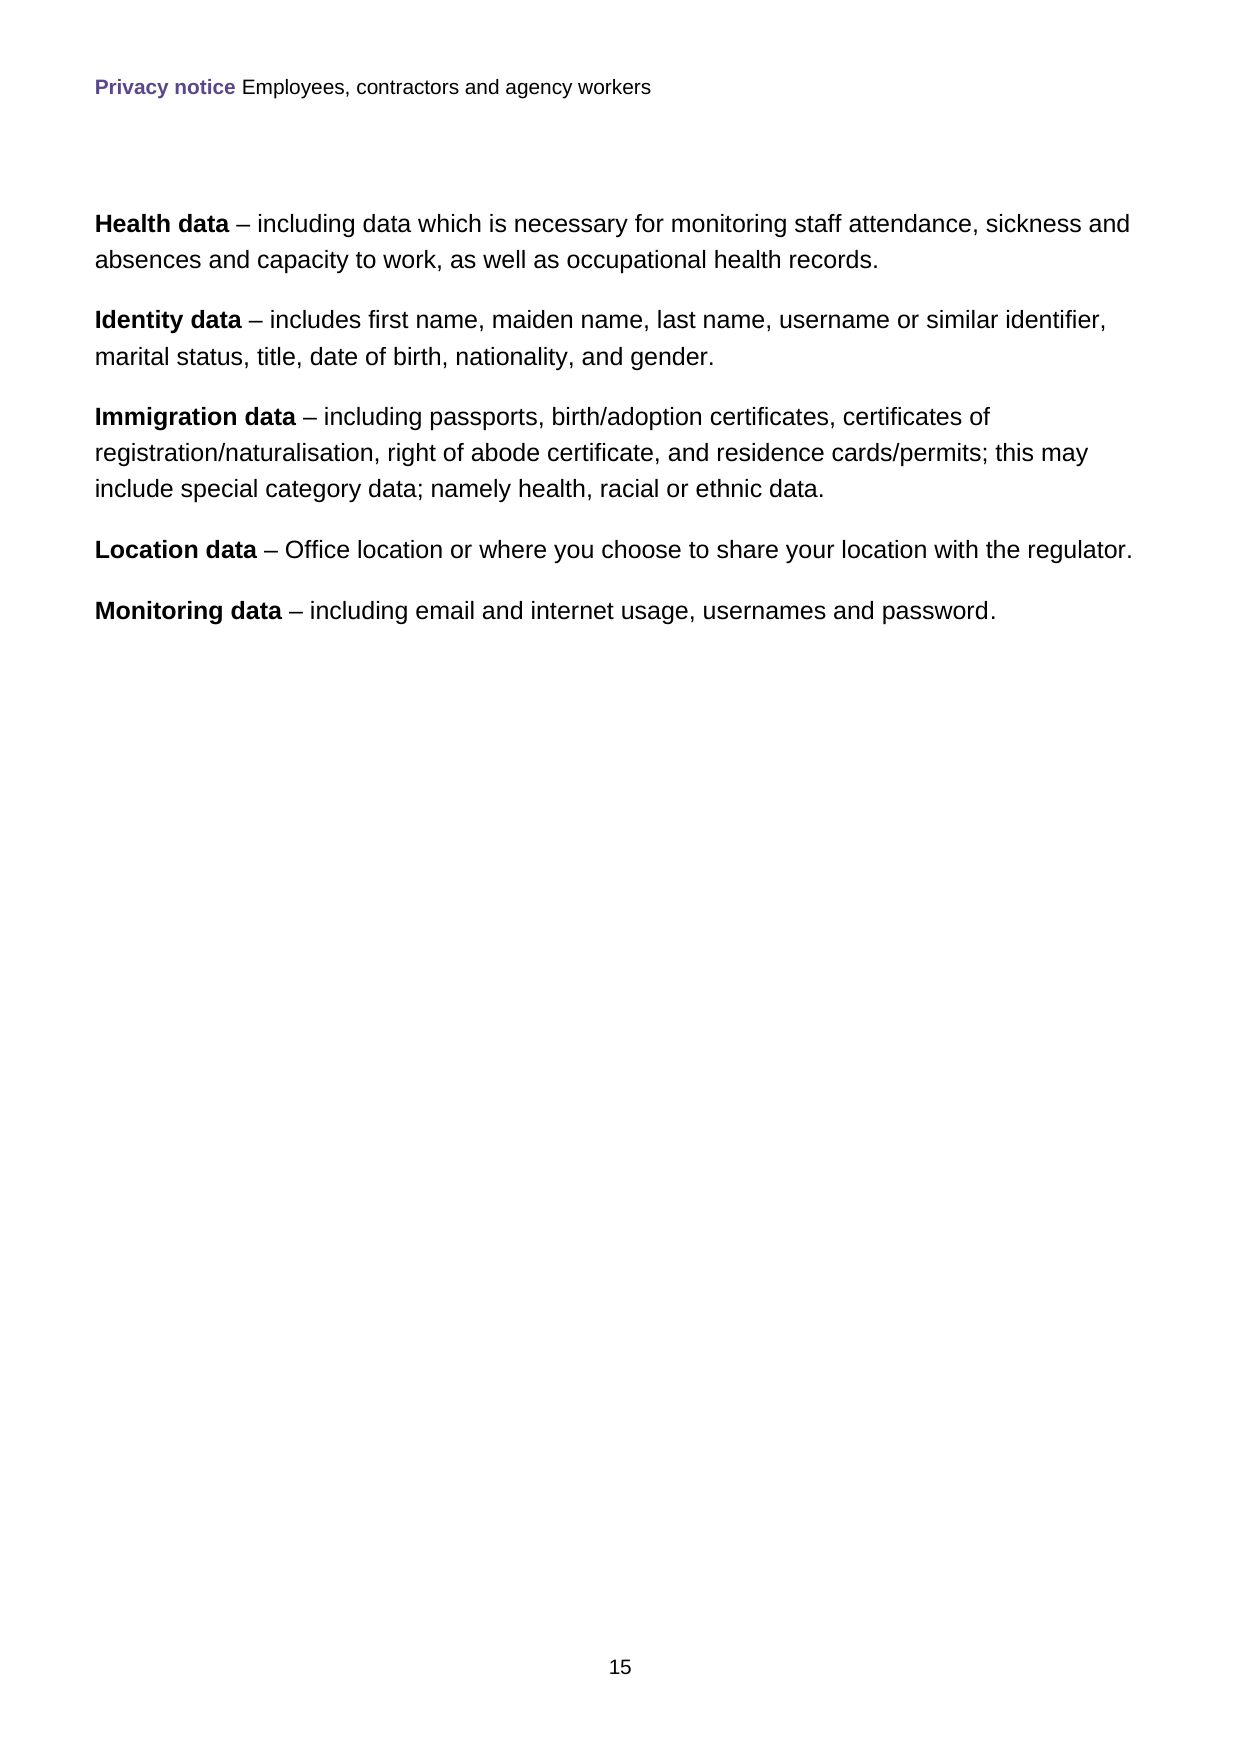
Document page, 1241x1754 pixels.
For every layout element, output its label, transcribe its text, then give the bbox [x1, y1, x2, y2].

text Immigration data – including passports, birth/adoption certificates, certificates of registration/naturalisation, right of abode certificate, and residence cards/permits; this may include special category data; namely health, racial or ethnic data. [94, 402, 1146, 503]
text Health data – including data which is necessary for monitoring staff attendance, sickness and absences and capacity to work, as well as occupational health records. [94, 209, 1146, 273]
text Monitoring data – including email and internet usage, usernames and password. [94, 596, 1146, 625]
text Location data – Office location or where you choose to share your location with the regulator. [94, 535, 1146, 564]
text Identity data – includes first name, maiden name, last name, username or similar identifier, marital status, title, date of birth, nationality, and gender. [94, 306, 1146, 370]
